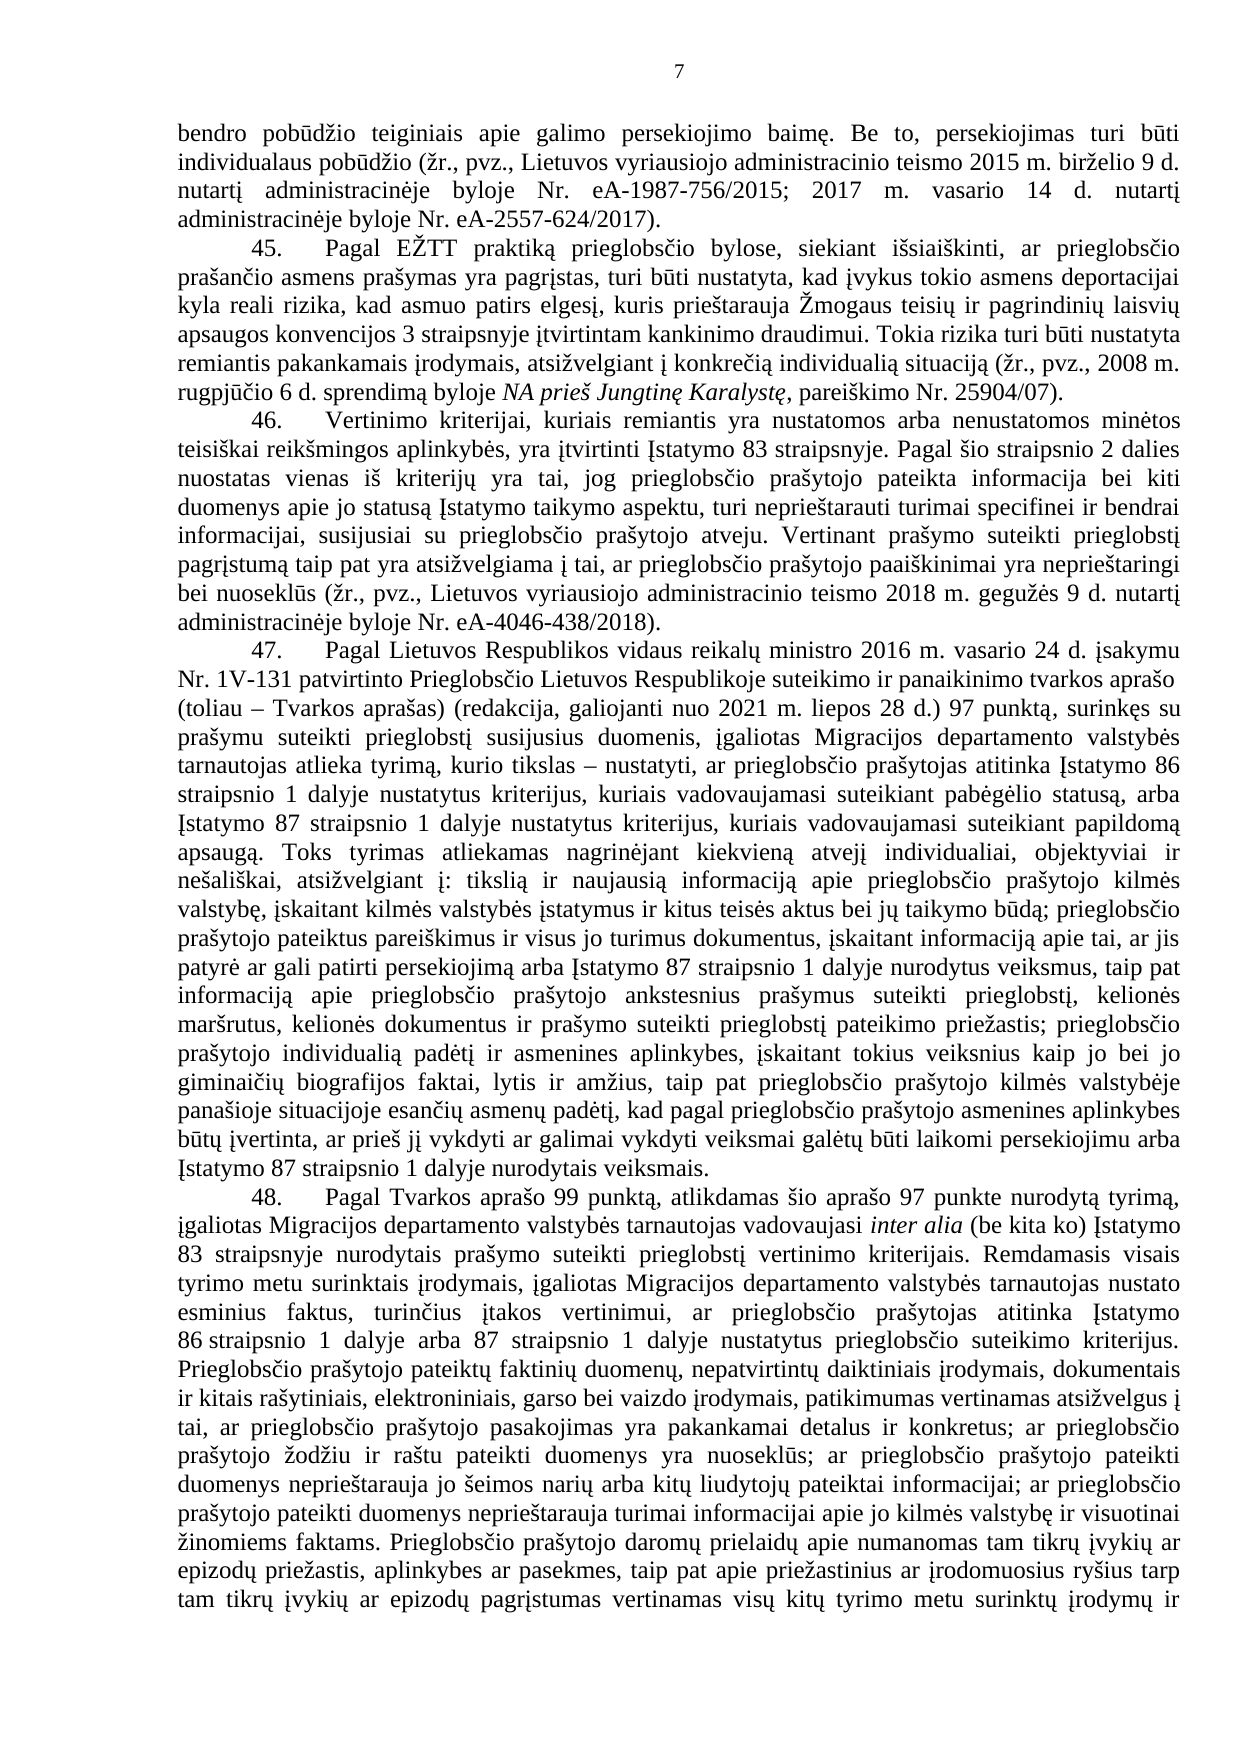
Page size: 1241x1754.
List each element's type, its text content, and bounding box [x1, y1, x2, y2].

text 47. Pagal Lietuvos Respublikos vidaus reikalų ministro 2016 m. vasario 24 d. įsakymu Nr. 1V-131 patvirtinto Prieglobsčio Lietuvos Respublikoje suteikimo ir panaikinimo tvarkos aprašo (toliau – Tvarkos aprašas) (redakcija, galiojanti nuo 2021 m. liepos 28 d.) 97 punktą, surinkęs su prašymu suteikti prieglobstį susijusius duomenis, įgaliotas Migracijos departamento valstybės tarnautojas atlieka tyrimą, kurio tikslas – nustatyti, ar prieglobsčio prašytojas atitinka Įstatymo 86 straipsnio 1 dalyje nustatytus kriterijus, kuriais vadovaujamasi suteikiant pabėgėlio statusą, arba Įstatymo 87 straipsnio 1 dalyje nustatytus kriterijus, kuriais vadovaujamasi suteikiant papildomą apsaugą. Toks tyrimas atliekamas nagrinėjant kiekvieną atvejį individualiai, objektyviai ir nešališkai, atsižvelgiant į: tikslią ir naujausią informaciją apie prieglobsčio prašytojo kilmės valstybę, įskaitant kilmės valstybės įstatymus ir kitus teisės aktus bei jų taikymo būdą; prieglobsčio prašytojo pateiktus pareiškimus ir visus jo turimus dokumentus, įskaitant informaciją apie tai, ar jis patyrė ar gali patirti persekiojimą arba Įstatymo 87 straipsnio 1 dalyje nurodytus veiksmus, taip pat informaciją apie prieglobsčio prašytojo ankstesnius prašymus suteikti prieglobstį, kelionės maršrutus, kelionės dokumentus ir prašymo suteikti prieglobstį pateikimo priežastis; prieglobsčio prašytojo individualią padėtį ir asmenines aplinkybes, įskaitant tokius veiksnius kaip jo bei jo giminaičių biografijos faktai, lytis ir amžius, taip pat prieglobsčio prašytojo kilmės valstybėje panašioje situacijoje esančių asmenų padėtį, kad pagal prieglobsčio prašytojo asmenines aplinkybes būtų įvertinta, ar prieš jį vykdyti ar galimai vykdyti veiksmai galėtų būti laikomi persekiojimu arba Įstatymo 87 straipsnio 1 dalyje nurodytais veiksmais. [177, 636, 1181, 1182]
text bendro pobūdžio teiginiais apie galimo persekiojimo baimę. Be to, persekiojimas turi būti individualaus pobūdžio (žr., pvz., Lietuvos vyriausiojo administracinio teismo 2015 m. birželio 9 d. nutartį administracinėje byloje Nr. eA-1987-756/2015; 2017 m. vasario 14 d. nutartį administracinėje byloje Nr. eA-2557-624/2017). [177, 118, 1181, 233]
text 48. Pagal Tvarkos aprašo 99 punktą, atlikdamas šio aprašo 97 punkte nurodytą tyrimą, įgaliotas Migracijos departamento valstybės tarnautojas vadovaujasi inter alia (be kita ko) Įstatymo 83 straipsnyje nurodytais prašymo suteikti prieglobstį vertinimo kriterijais. Remdamasis visais tyrimo metu surinktais įrodymais, įgaliotas Migracijos departamento valstybės tarnautojas nustato esminius faktus, turinčius įtakos vertinimui, ar prieglobsčio prašytojas atitinka Įstatymo 86 straipsnio 1 dalyje arba 87 straipsnio 1 dalyje nustatytus prieglobsčio suteikimo kriterijus. Prieglobsčio prašytojo pateiktų faktinių duomenų, nepatvirtintų daiktiniais įrodymais, dokumentais ir kitais rašytiniais, elektroniniais, garso bei vaizdo įrodymais, patikimumas vertinamas atsižvelgus į tai, ar prieglobsčio prašytojo pasakojimas yra pakankamai detalus ir konkretus; ar prieglobsčio prašytojo žodžiu ir raštu pateikti duomenys yra nuoseklūs; ar prieglobsčio prašytojo pateikti duomenys neprieštarauja jo šeimos narių arba kitų liudytojų pateiktai informacijai; ar prieglobsčio prašytojo pateikti duomenys neprieštarauja turimai informacijai apie jo kilmės valstybę ir visuotinai žinomiems faktams. Prieglobsčio prašytojo daromų prielaidų apie numanomas tam tikrų įvykių ar epizodų priežastis, aplinkybes ar pasekmes, taip pat apie priežastinius ar įrodomuosius ryšius tarp tam tikrų įvykių ar epizodų pagrįstumas vertinamas visų kitų tyrimo metu surinktų įrodymų ir [177, 1182, 1181, 1613]
text 46. Vertinimo kriterijai, kuriais remiantis yra nustatomos arba nenustatomos minėtos teisiškai reikšmingos aplinkybės, yra įtvirtinti Įstatymo 83 straipsnyje. Pagal šio straipsnio 2 dalies nuostatas vienas iš kriterijų yra tai, jog prieglobsčio prašytojo pateikta informacija bei kiti duomenys apie jo statusą Įstatymo taikymo aspektu, turi neprieštarauti turimai specifinei ir bendrai informacijai, susijusiai su prieglobsčio prašytojo atveju. Vertinant prašymo suteikti prieglobstį pagrįstumą taip pat yra atsižvelgiama į tai, ar prieglobsčio prašytojo paaiškinimai yra neprieštaringi bei nuoseklūs (žr., pvz., Lietuvos vyriausiojo administracinio teismo 2018 m. gegužės 9 d. nutartį administracinėje byloje Nr. eA-4046-438/2018). [177, 406, 1181, 636]
text 45. Pagal EŽTT praktiką prieglobsčio bylose, siekiant išsiaiškinti, ar prieglobsčio prašančio asmens prašymas yra pagrįstas, turi būti nustatyta, kad įvykus tokio asmens deportacijai kyla reali rizika, kad asmuo patirs elgesį, kuris prieštarauja Žmogaus teisių ir pagrindinių laisvių apsaugos konvencijos 3 straipsnyje įtvirtintam kankinimo draudimui. Tokia rizika turi būti nustatyta remiantis pakankamais įrodymais, atsižvelgiant į konkrečią individualią situaciją (žr., pvz., 2008 m. rugpjūčio 6 d. sprendimą byloje NA prieš Jungtinę Karalystę, pareiškimo Nr. 25904/07). [177, 233, 1181, 406]
